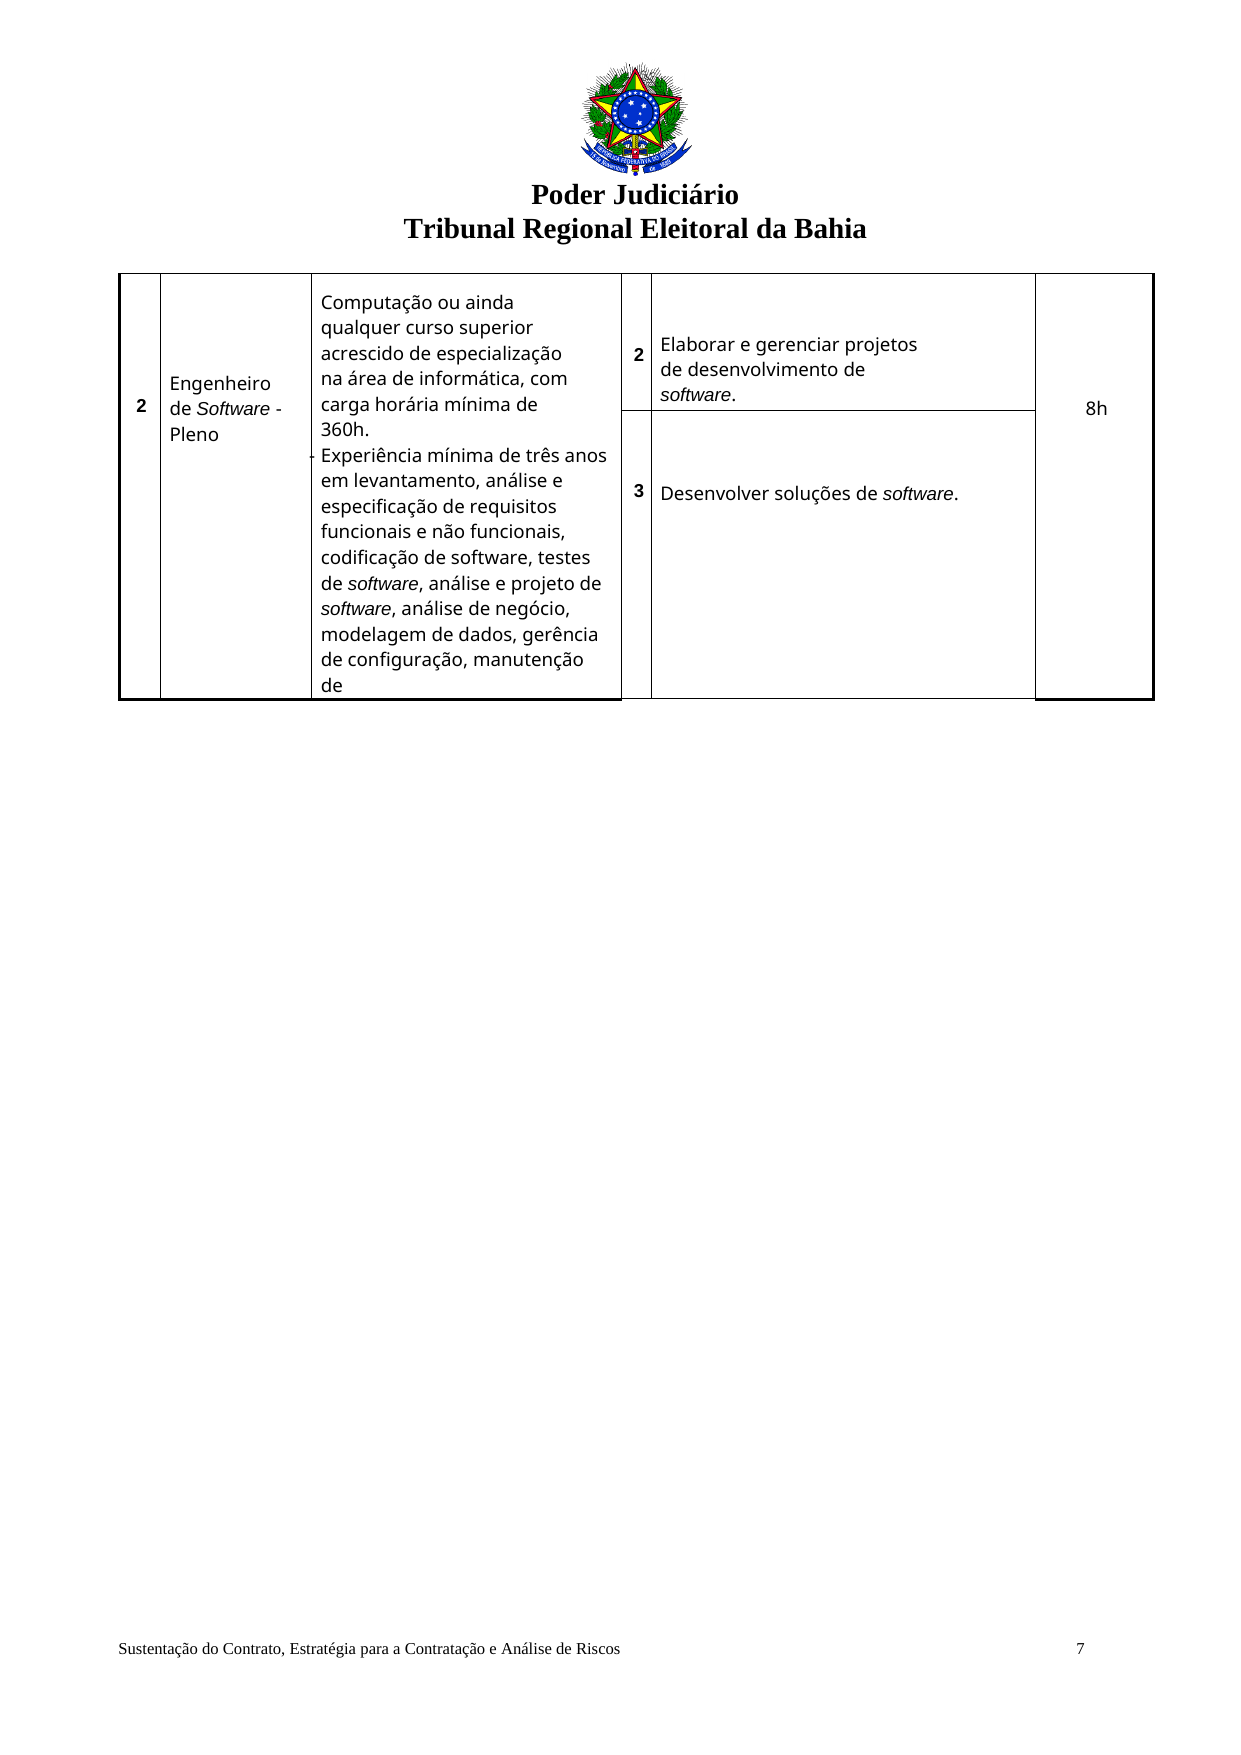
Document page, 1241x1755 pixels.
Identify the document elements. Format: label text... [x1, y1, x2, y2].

table_cell Computação ou ainda qualquer curso superior acrescido de especialização na área de informática, com carga horária mínima de 360h. Experiência mínima de três anos em levantamento, análise e especificação de requisitos funcionais e não funcionais, codificação de software, testes de software, análise e projeto de software, análise de negócio, modelagem de dados, gerência de configuração, manutenção de [312, 274, 621, 697]
table_cell Desenvolver soluções de software. [652, 411, 1035, 697]
table_cell 2 [121, 274, 160, 697]
table_cell 8h [1036, 274, 1152, 697]
table_cell 3 [622, 411, 651, 697]
table_cell 2 [622, 274, 651, 409]
table_cell Elaborar e gerenciar projetos de desenvolvimento de software. [652, 274, 1035, 409]
table_cell Engenheiro de Software - Pleno [161, 274, 311, 697]
